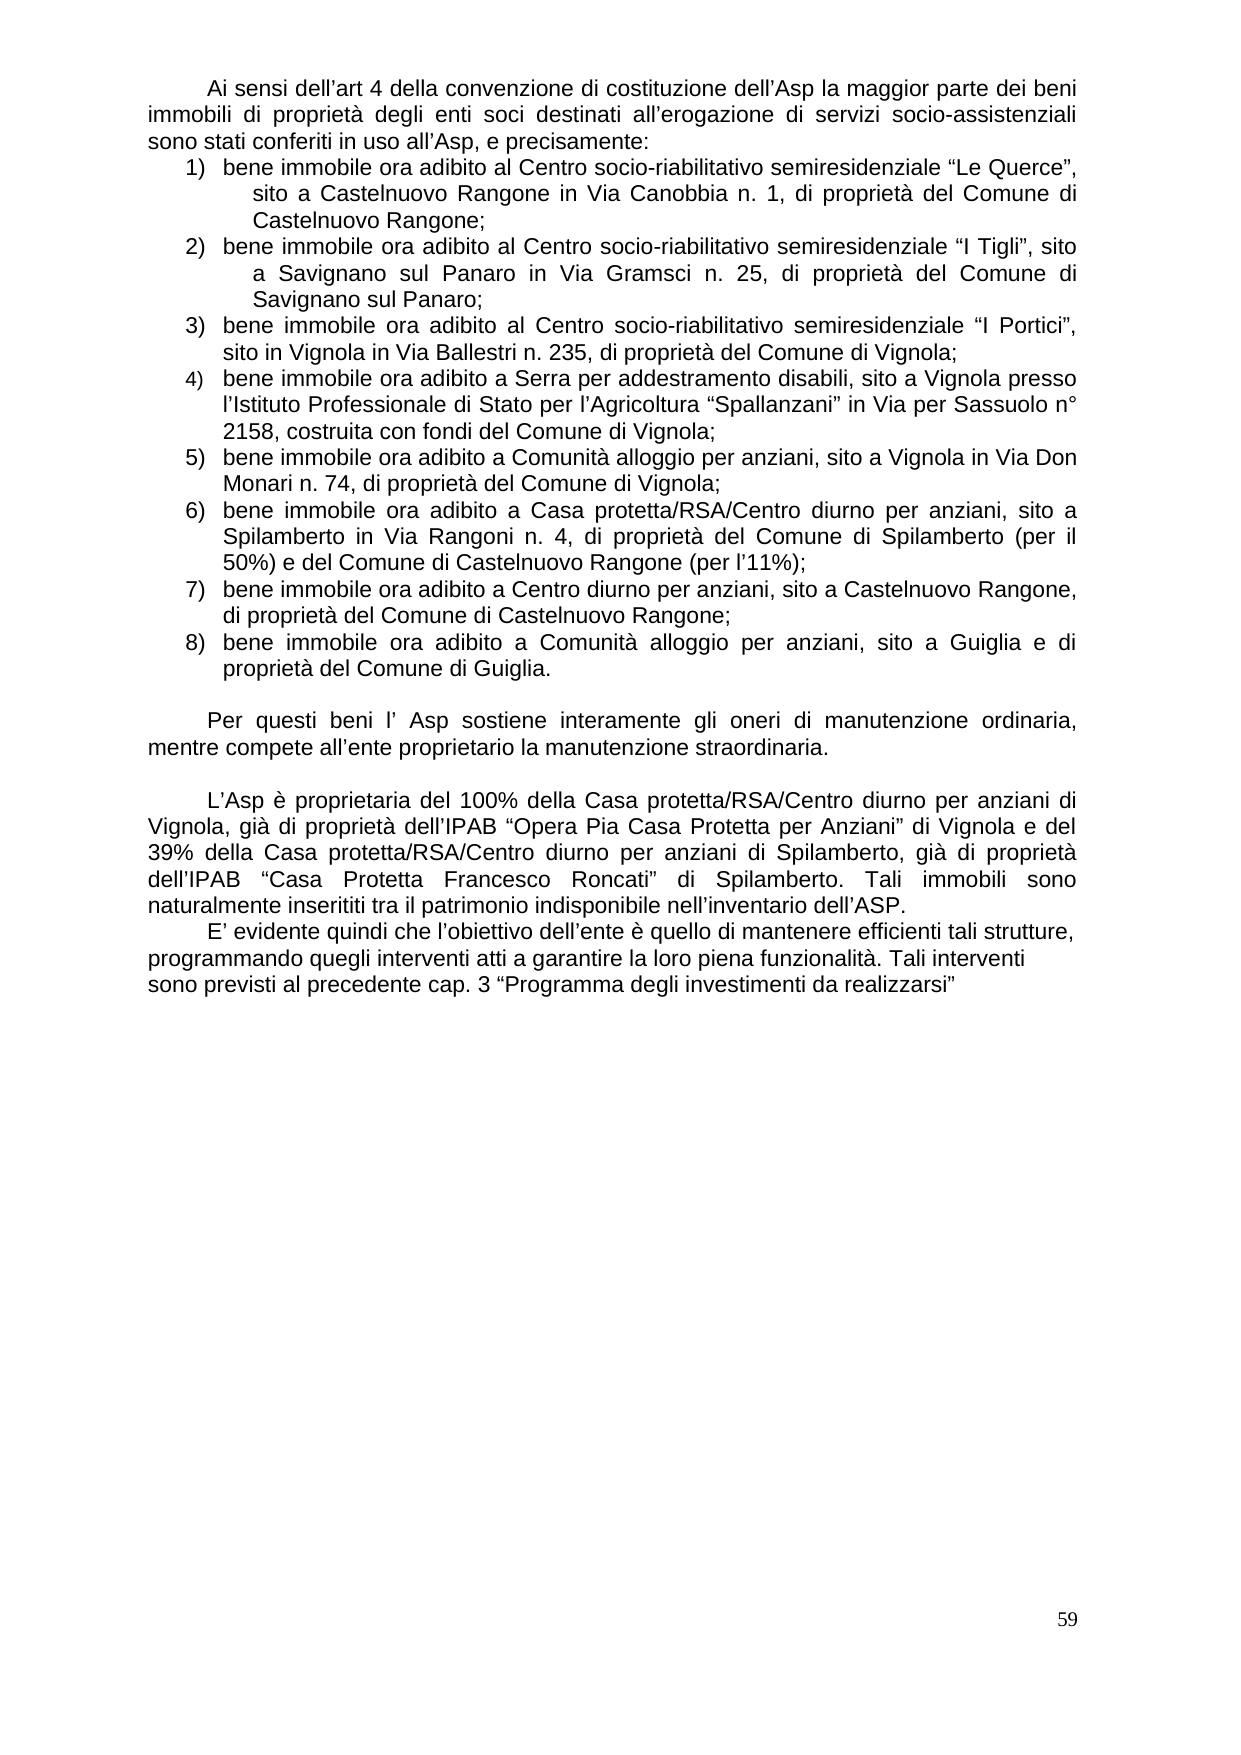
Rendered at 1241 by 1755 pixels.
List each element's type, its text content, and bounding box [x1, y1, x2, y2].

list bene immobile ora adibito a Comunità alloggio per anziani, sito a Vignola in Via Don Monari n. 74, di proprietà del Comune di Vignola; [185, 444, 1078, 497]
list bene immobile ora adibito al Centro socio-riabilitativo semiresidenziale “I Tigli”, sito a Savignano sul Panaro in Via Gramsci n. 25, di proprietà del Comune di Savignano sul Panaro; [185, 233, 1078, 312]
list bene immobile ora adibito a Centro diurno per anziani, sito a Castelnuovo Rangone, di proprietà del Comune di Castelnuovo Rangone; [185, 576, 1078, 628]
text Ai sensi dell’art 4 della convenzione di costituzione dell’Asp la maggior parte dei beni immobili di proprietà degli enti soci destinati all’erogazione di servizi socio-assistenziali sono stati conferiti in uso all’Asp, e precisamente: [148, 75, 1078, 154]
list bene immobile ora adibito a Casa protetta/RSA/Centro diurno per anziani, sito a Spilamberto in Via Rangoni n. 4, di proprietà del Comune di Spilamberto (per il 50%) e del Comune di Castelnuovo Rangone (per l’11%); [185, 497, 1078, 576]
list bene immobile ora adibito a Comunità alloggio per anziani, sito a Guiglia e di proprietà del Comune di Guiglia. [185, 628, 1078, 681]
text L’Asp è proprietaria del 100% della Casa protetta/RSA/Centro diurno per anziani di Vignola, già di proprietà dell’IPAB “Opera Pia Casa Protetta per Anziani” di Vignola e del 39% della Casa protetta/RSA/Centro diurno per anziani di Spilamberto, già di proprietà dell’IPAB “Casa Protetta Francesco Roncati” di Spilamberto. Tali immobili sono naturalmente inserititi tra il patrimonio indisponibile nell’inventario dell’ASP. [148, 787, 1078, 918]
text E’ evidente quindi che l’obiettivo dell’ente è quello di mantenere efficienti tali strutture, programmando quegli interventi atti a garantire la loro piena funzionalità. Tali interventi sono previsti al precedente cap. 3 “Programma degli investimenti da realizzarsi” [148, 918, 1078, 997]
text Per questi beni l’ Asp sostiene interamente gli oneri di manutenzione ordinaria, mentre compete all’ente proprietario la manutenzione straordinaria. [148, 707, 1078, 760]
list bene immobile ora adibito al Centro socio-riabilitativo semiresidenziale “Le Querce”, sito a Castelnuovo Rangone in Via Canobbia n. 1, di proprietà del Comune di Castelnuovo Rangone; [185, 154, 1078, 233]
list bene immobile ora adibito a Serra per addestramento disabili, sito a Vignola presso l’Istituto Professionale di Stato per l’Agricoltura “Spallanzani” in Via per Sassuolo n° 2158, costruita con fondi del Comune di Vignola; [185, 365, 1078, 444]
list bene immobile ora adibito al Centro socio-riabilitativo semiresidenziale “I Portici”, sito in Vignola in Via Ballestri n. 235, di proprietà del Comune di Vignola; [185, 312, 1078, 365]
